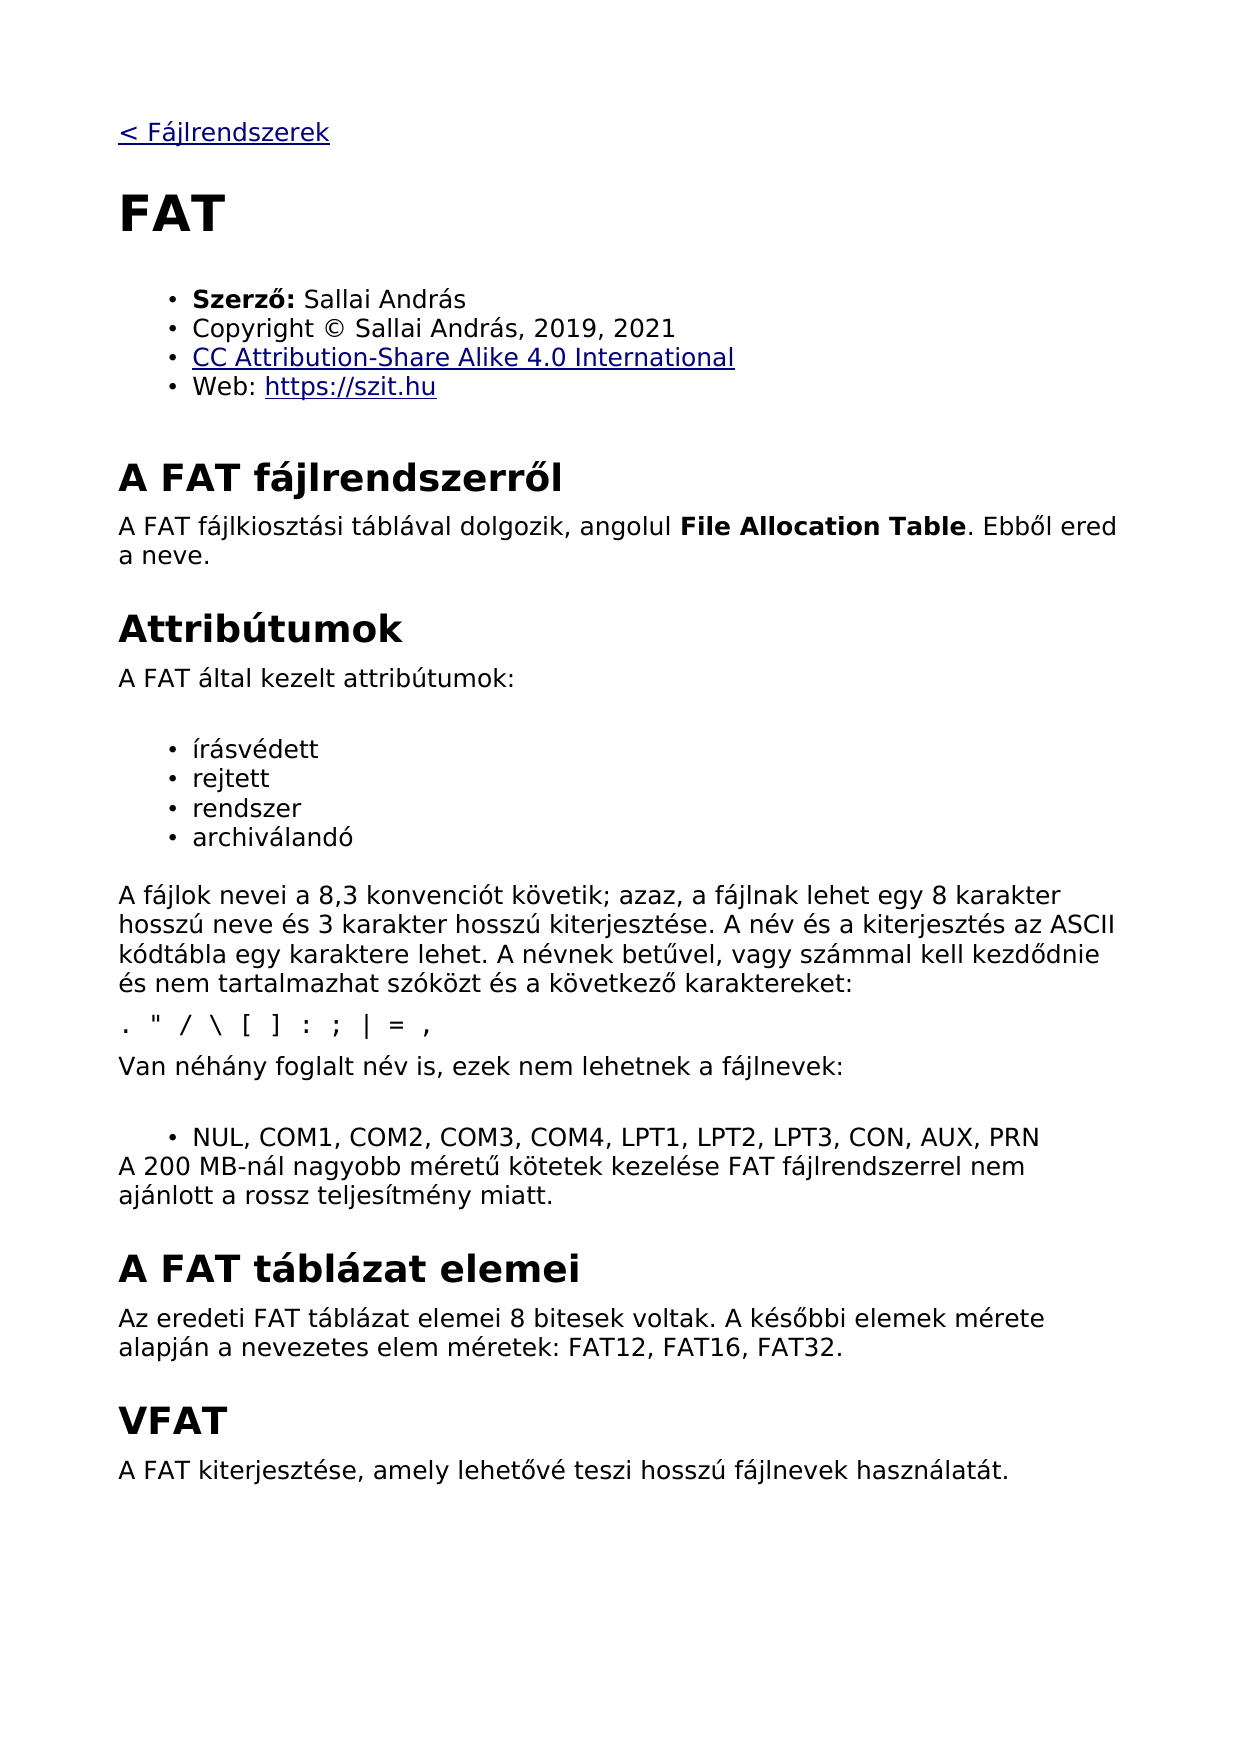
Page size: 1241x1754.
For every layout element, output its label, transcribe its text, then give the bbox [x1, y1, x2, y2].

text < Fájlrendszerek [118, 118, 1122, 147]
text . " / \ [ ] : ; | = , [118, 1011, 1122, 1040]
text Az eredeti FAT táblázat elemei 8 bitesek voltak. A későbbi elemek mérete alapján a nevezetes elem méretek: FAT12, FAT16, FAT32. [118, 1304, 1122, 1362]
subtitle A FAT táblázat elemei [118, 1248, 1122, 1291]
subtitle Attribútumok [118, 608, 1122, 652]
text A FAT kiterjesztése, amely lehetővé teszi hosszú fájlnevek használatát. [118, 1456, 1122, 1485]
subtitle A FAT fájlrendszerről [118, 456, 1122, 500]
list rendszer [177, 794, 1122, 823]
list archiválandó [177, 823, 1122, 852]
text Van néhány foglalt név is, ezek nem lehetnek a fájlnevek: [118, 1052, 1122, 1081]
text A fájlok nevei a 8,3 konvenciót követik; azaz, a fájlnak lehet egy 8 karakter hosszú neve és 3 karakter hosszú kiterjesztése. A név és a kiterjesztés az ASCII kódtábla egy karaktere lehet. A névnek betűvel, vagy számmal kell kezdődnie és nem tartalmazhat szóközt és a következő karaktereket: [118, 882, 1122, 998]
list rejtett [177, 764, 1122, 794]
list írásvédett [177, 735, 1122, 764]
list CC Attribution-Share Alike 4.0 International [177, 343, 1122, 372]
list NUL, COM1, COM2, COM3, COM4, LPT1, LPT2, LPT3, CON, AUX, PRN [177, 1123, 1122, 1152]
list Szerző: Sallai András [177, 285, 1122, 314]
subtitle VFAT [118, 1400, 1122, 1443]
text A 200 MB-nál nagyobb méretű kötetek kezelése FAT fájlrendszerrel nem ajánlott a rossz teljesítmény miatt. [118, 1152, 1122, 1210]
list Copyright © Sallai András, 2019, 2021 [177, 314, 1122, 343]
text A FAT fájlkiosztási táblával dolgozik, angolul File Allocation Table. Ebből ered a neve. [118, 512, 1122, 571]
text A FAT által kezelt attribútumok: [118, 664, 1122, 693]
list Web: https://szit.hu [177, 372, 1122, 402]
subtitle FAT [118, 185, 1122, 243]
